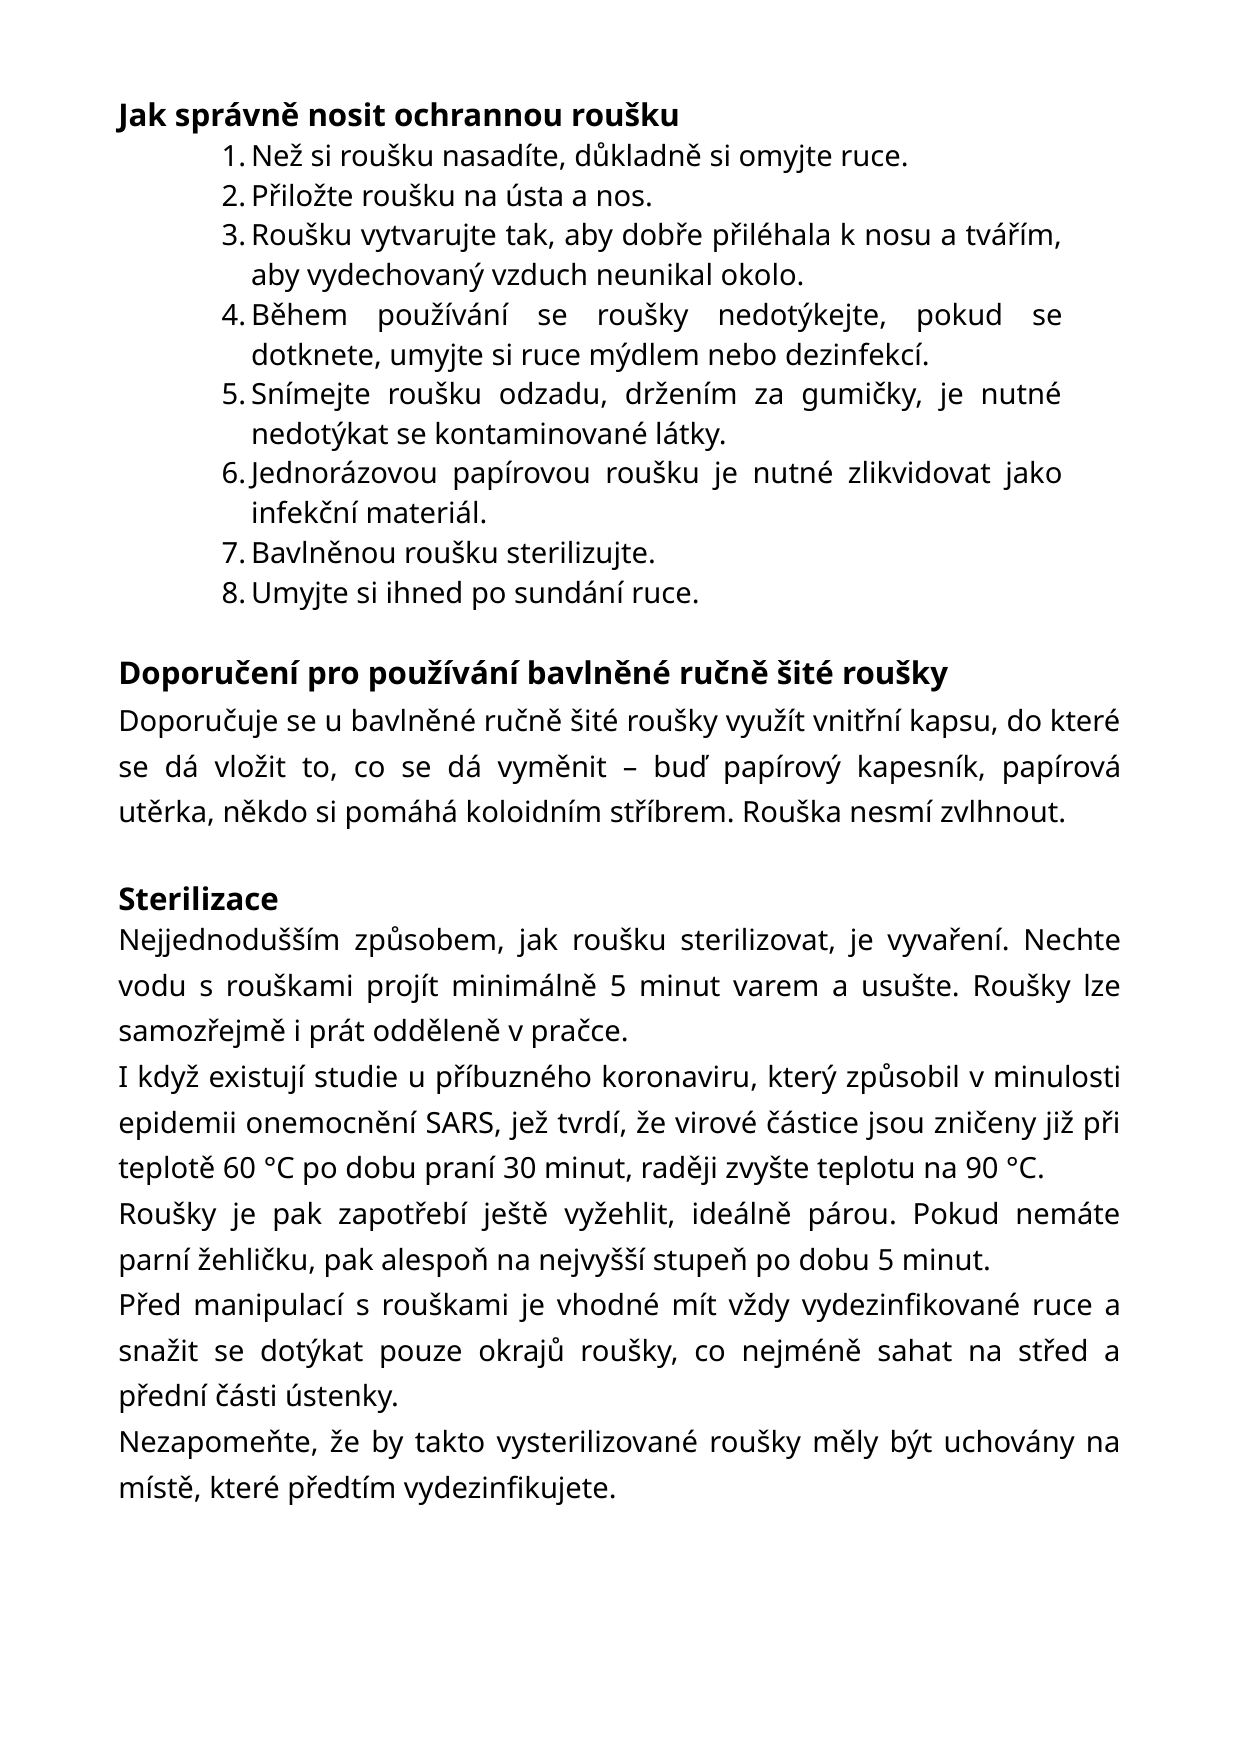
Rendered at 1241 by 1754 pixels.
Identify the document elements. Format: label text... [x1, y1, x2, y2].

subtitle Sterilizace [118, 877, 1122, 919]
list Umyjte si ihned po sundání ruce. [221, 572, 1063, 612]
list Než si roušku nasadíte, důkladně si omyjte ruce. [221, 135, 1063, 175]
list Jednorázovou papírovou roušku je nutné zlikvidovat jako infekční materiál. [221, 453, 1063, 532]
text Roušky je pak zapotřebí ještě vyžehlit, ideálně párou. Pokud nemáte parní žehličku, pak alespoň na nejvyšší stupeň po dobu 5 minut. [118, 1193, 1122, 1278]
text I když existují studie u příbuzného koronaviru, který způsobil v minulosti epidemii onemocnění SARS, jež tvrdí, že virové částice jsou zničeny již při teplotě 60 °C po dobu praní 30 minut, raději zvyšte teplotu na 90 °C. [118, 1056, 1122, 1187]
subtitle Jak správně nosit ochrannou roušku [118, 93, 1122, 135]
text Před manipulací s rouškami je vhodné mít vždy vydezinfikované ruce a snažit se dotýkat pouze okrajů roušky, co nejméně sahat na střed a přední části ústenky. [118, 1284, 1122, 1415]
text Doporučení pro používání bavlněné ručně šité roušky [118, 651, 1122, 694]
text Nezapomeňte, že by takto vysterilizované roušky měly být uchovány na místě, které předtím vydezinfikujete. [118, 1421, 1122, 1507]
list Snímejte roušku odzadu, držením za gumičky, je nutné nedotýkat se kontaminované látky. [221, 373, 1063, 453]
list Roušku vytvarujte tak, aby dobře přiléhala k nosu a tvářím, aby vydechovaný vzduch neunikal okolo. [221, 215, 1063, 294]
list Přiložte roušku na ústa a nos. [221, 175, 1063, 215]
list Během používání se roušky nedotýkejte, pokud se dotknete, umyjte si ruce mýdlem nebo dezinfekcí. [221, 294, 1063, 373]
text Nejjednodušším způsobem, jak roušku sterilizovat, je vyvaření. Nechte vodu s rouškami projít minimálně 5 minut varem a usušte. Roušky lze samozřejmě i prát odděleně v pračce. [118, 919, 1122, 1050]
list Bavlněnou roušku sterilizujte. [221, 532, 1063, 572]
text Doporučuje se u bavlněné ručně šité roušky využít vnitřní kapsu, do které se dá vložit to, co se dá vyměnit – buď papírový kapesník, papírová utěrka, někdo si pomáhá koloidním stříbrem. Rouška nesmí zvlhnout. [118, 700, 1122, 831]
